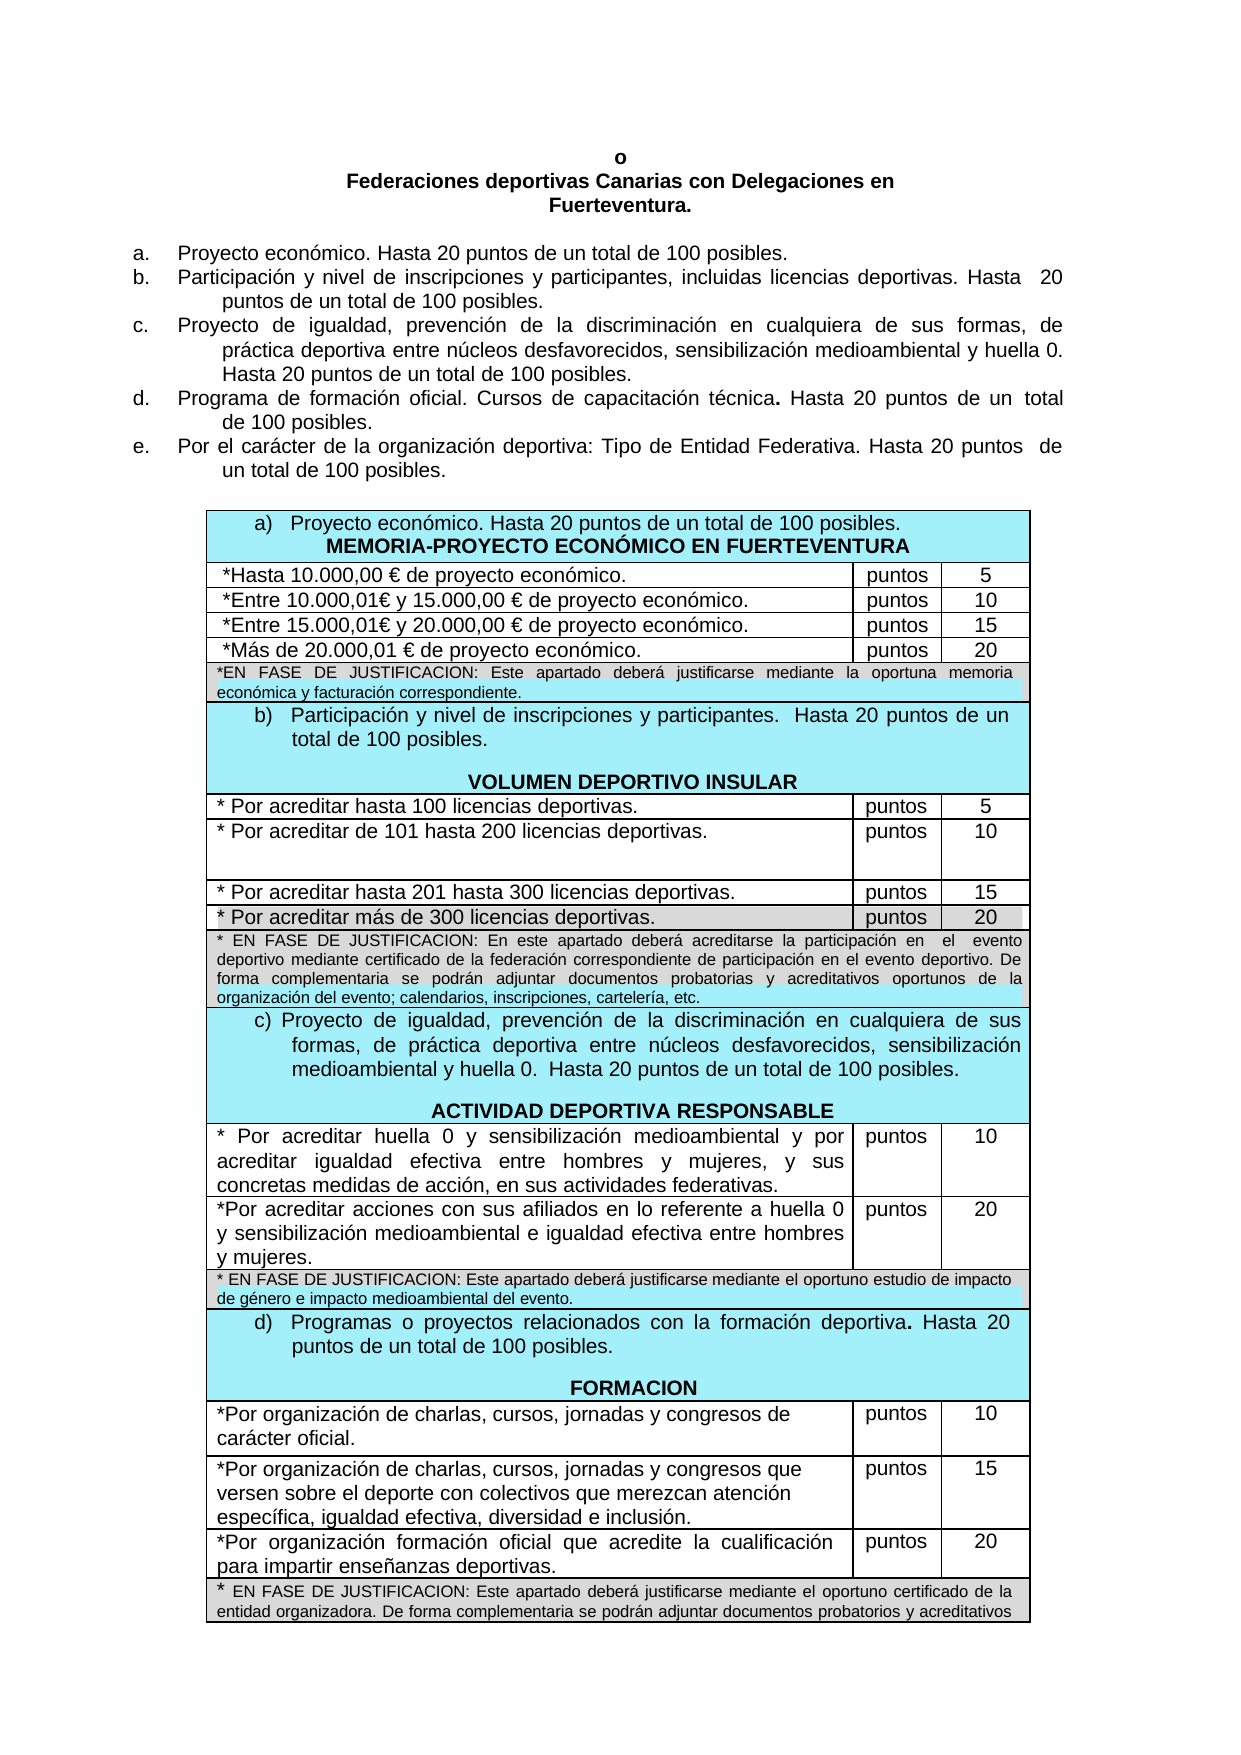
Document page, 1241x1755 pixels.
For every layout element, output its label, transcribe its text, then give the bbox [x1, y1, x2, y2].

list Por el carácter de la organización deportiva: Tipo de Entidad Federativa. Hasta 20 puntos de un total de 100 posibles. [133, 434, 1063, 482]
list Proyecto económico. Hasta 20 puntos de un total de 100 posibles. [133, 241, 1074, 265]
table_cell * EN FASE DE JUSTIFICACION: Este apartado deberá justificarse mediante el oportuno certificado de la entidad organizadora. De forma complementaria se podrán adjuntar documentos probatorios y acreditativos [207, 1579, 1029, 1621]
table_cell 5 [942, 563, 1029, 587]
table_cell puntos [854, 1124, 941, 1196]
table_cell c) Proyecto de igualdad, prevención de la discriminación en cualquiera de sus formas, de práctica deportiva entre núcleos desfavorecidos, sensibilización medioambiental y huella 0. Hasta 20 puntos de un total de 100 posibles. ACTIVIDAD DEPORTIVA RESPONSABLE [207, 1008, 1029, 1123]
table_cell 15 [942, 881, 1029, 904]
list Participación y nivel de inscripciones y participantes, incluidas licencias deportivas. Hasta 20 puntos de un total de 100 posibles. [133, 265, 1063, 313]
table_cell puntos [854, 820, 941, 879]
table_cell puntos [854, 613, 941, 637]
table_cell 10 [942, 588, 1029, 612]
table_cell 15 [942, 613, 1029, 637]
table_cell * Por acreditar hasta 201 hasta 300 licencias deportivas. [207, 881, 852, 904]
table_cell puntos [854, 638, 941, 662]
table_cell 10 [942, 1124, 1029, 1196]
table_cell *EN FASE DE JUSTIFICACION: Este apartado deberá justificarse mediante la oportuna memoria económica y facturación correspondiente. [207, 663, 1029, 701]
table_cell d) Programas o proyectos relacionados con la formación deportiva. Hasta 20 puntos de un total de 100 posibles. FORMACION [207, 1310, 1029, 1400]
table_cell * Por acreditar huella 0 y sensibilización medioambiental y por acreditar igualdad efectiva entre hombres y mujeres, y sus concretas medidas de acción, en sus actividades federativas. [207, 1124, 852, 1196]
table_cell 20 [942, 638, 1029, 662]
table_cell puntos [854, 795, 941, 818]
table_cell 20 [942, 1530, 1029, 1577]
list Proyecto de igualdad, prevención de la discriminación en cualquiera de sus formas, de práctica deportiva entre núcleos desfavorecidos, sensibilización medioambiental y huella 0. Hasta 20 puntos de un total de 100 posibles. [133, 313, 1063, 386]
table_cell *Por organización de charlas, cursos, jornadas y congresos de carácter oficial. [207, 1402, 852, 1455]
table_cell *Entre 10.000,01€ y 15.000,00 € de proyecto económico. [207, 588, 852, 612]
table_cell 20 [942, 1197, 1029, 1268]
table_cell *Por organización formación oficial que acredite la cualificación para impartir enseñanzas deportivas. [207, 1530, 852, 1577]
table_cell puntos [854, 881, 941, 904]
table_cell puntos [854, 1197, 941, 1268]
table_cell puntos [854, 1457, 941, 1528]
table_header a) Proyecto económico. Hasta 20 puntos de un total de 100 posibles. MEMORIA-PROYECTO ECONÓMICO EN FUERTEVENTURA [207, 511, 1029, 562]
table_cell b) Participación y nivel de inscripciones y participantes. Hasta 20 puntos de un total de 100 posibles. VOLUMEN DEPORTIVO INSULAR [207, 703, 1029, 793]
list Programa de formación oficial. Cursos de capacitación técnica. Hasta 20 puntos de un total de 100 posibles. [133, 386, 1064, 434]
table_cell 20 [1023, 906, 1029, 929]
table_cell * EN FASE DE JUSTIFICACION: Este apartado deberá justificarse mediante el oportuno estudio de impacto de género e impacto medioambiental del evento. [207, 1270, 1029, 1308]
table_cell * Por acreditar hasta 100 licencias deportivas. [207, 795, 852, 818]
table_cell puntos [854, 1530, 941, 1577]
table_cell 10 [942, 1402, 1029, 1455]
table_cell 15 [942, 1457, 1029, 1528]
table_cell * Por acreditar de 101 hasta 200 licencias deportivas. [207, 820, 852, 879]
table_cell *Entre 15.000,01€ y 20.000,00 € de proyecto económico. [207, 613, 852, 637]
table_cell 10 [942, 820, 1029, 879]
text Federaciones deportivas Canarias con Delegaciones en Fuerteventura. [273, 169, 968, 217]
table_cell *Hasta 10.000,00 € de proyecto económico. [207, 563, 852, 587]
table_cell *Más de 20.000,01 € de proyecto económico. [207, 638, 852, 662]
table_cell puntos [854, 588, 941, 612]
table_cell puntos [854, 563, 941, 587]
table_cell *Por acreditar acciones con sus afiliados en lo referente a huella 0 y sensibilización medioambiental e igualdad efectiva entre hombres y mujeres. [207, 1197, 852, 1268]
table_cell *Por organización de charlas, cursos, jornadas y congresos que versen sobre el deporte con colectivos que merezcan atención específica, igualdad efectiva, diversidad e inclusión. [207, 1457, 852, 1528]
table_cell 5 [942, 795, 1029, 818]
text o [167, 145, 1074, 169]
table_cell puntos [854, 1402, 941, 1455]
